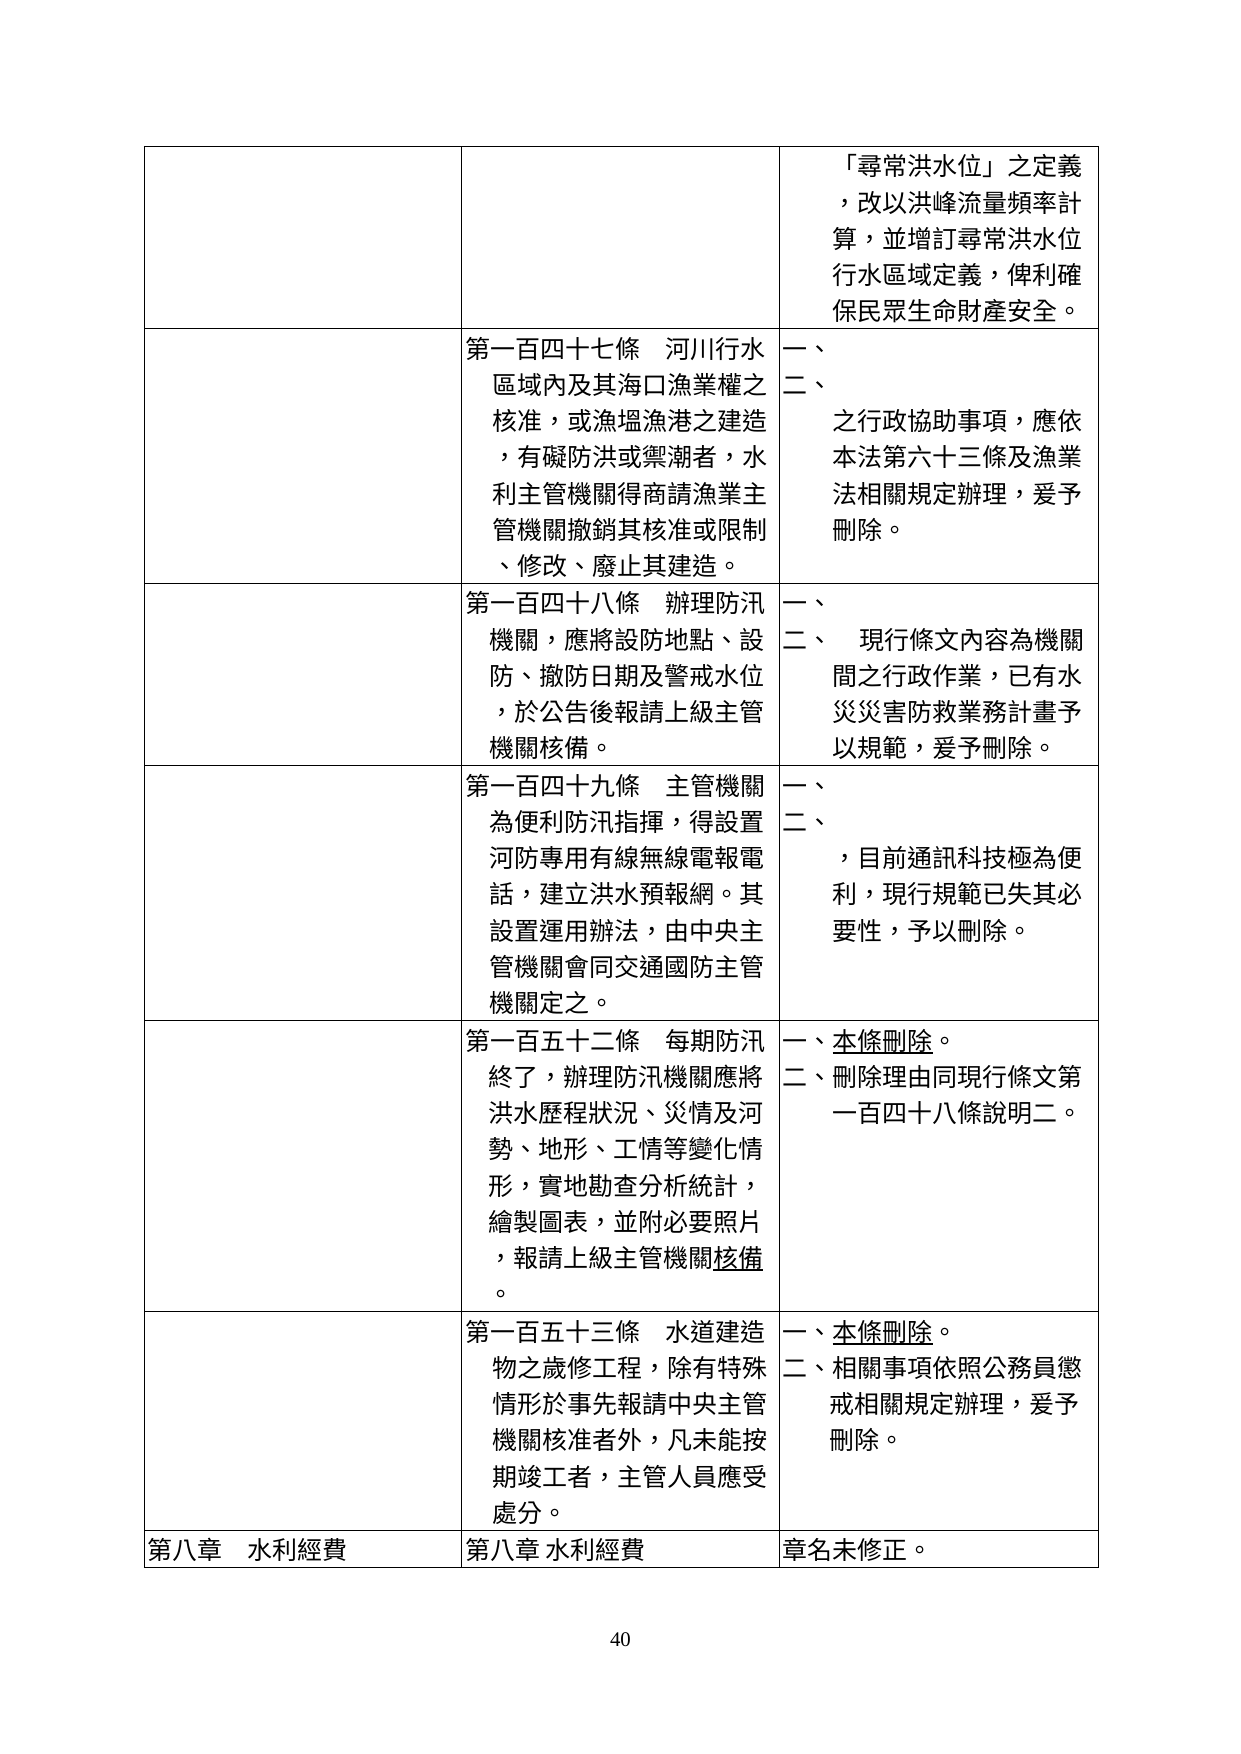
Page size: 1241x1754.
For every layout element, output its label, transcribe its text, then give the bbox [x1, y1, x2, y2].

table_cell 第一百四十九條 主管機關為便利防汛指揮，得設置河防專用有線無線電報電話，建立洪水預報網。其設置運用辦法，由中央主管機關會同交通國防主管機關定之。 [462, 766, 779, 1020]
table_cell [462, 147, 779, 328]
table_cell 一、本條刪除。 二、刪除理由同現行條文第一百四十八條說明二。 [780, 1021, 1098, 1311]
table_cell 第八章 水利經費 [462, 1531, 779, 1567]
table_cell 本條刪除。 鑑於我國電訊已自由化，目前通訊科技極為便利，現行規範已失其必要性，予以刪除。 [780, 766, 1098, 1020]
table_cell 一、本條刪除。 二、相關事項依照公務員懲戒相關規定辦理，爰予刪除。 [780, 1312, 1098, 1529]
table_cell 本條刪除。 現行條文內容為機關間之行政協助事項，應依本法第六十三條及漁業法相關規定辦理，爰予刪除。 [780, 329, 1098, 583]
table_cell [145, 584, 461, 765]
table_cell 第一百四十八條 辦理防汛機關，應將設防地點、設防、撤防日期及警戒水位，於公告後報請上級主管機關核備。 [462, 584, 779, 765]
table_cell 條次變更。 本法第八十三條所定尋常洪水位行水區域土地之限制，係在防洪安全考量上，對土地之所有權予以剝奪或對其行使予以限制，攸關人民權利義務之保障，至為重要。因此尋常洪水位行水區域之劃設標準，須考量臺灣河川多變之流況，並以能反映河川長期水文特性之洪峰流量頻率分析方法為之。 鑒於現行條文採短期五年期距內之洪水位眾數值為尋常洪水位定義，難以反映臺灣河川多變之水文性質，一旦據以劃設尋常洪水位行水區域，未來常因河岸土地開發迅速而難以調整，極易衍生災害。爰修正「尋常洪水位」之定義，改以洪峰流量頻率計算，並增訂尋常洪水位行水區域定義，俾利確保民眾生命財產安全。 [780, 147, 1098, 328]
table_cell [145, 329, 461, 583]
table_cell [145, 1312, 461, 1529]
table_cell 第一百五十二條 每期防汛終了，辦理防汛機關應將洪水歷程狀況、災情及河勢、地形、工情等變化情形，實地勘查分析統計，繪製圖表，並附必要照片，報請上級主管機關核備。 [462, 1021, 779, 1311]
table_cell [145, 1021, 461, 1311]
table_cell 第八章 水利經費 [145, 1531, 461, 1567]
table_cell 本條刪除。 現行條文內容為機關間之行政作業，已有水災災害防救業務計畫予以規範，爰予刪除。 [780, 584, 1098, 765]
table_cell 章名未修正。 [780, 1531, 1098, 1567]
table_cell [145, 766, 461, 1020]
table_cell 第一百五十三條 水道建造物之歲修工程，除有特殊情形於事先報請中央主管機關核准者外，凡未能按期竣工者，主管人員應受處分。 [462, 1312, 779, 1529]
table_cell 第一百四十七條 河川行水區域內及其海口漁業權之核准，或漁塭漁港之建造，有礙防洪或禦潮者，水利主管機關得商請漁業主管機關撤銷其核准或限制、修改、廢止其建造。 [462, 329, 779, 583]
table_cell [145, 147, 461, 328]
